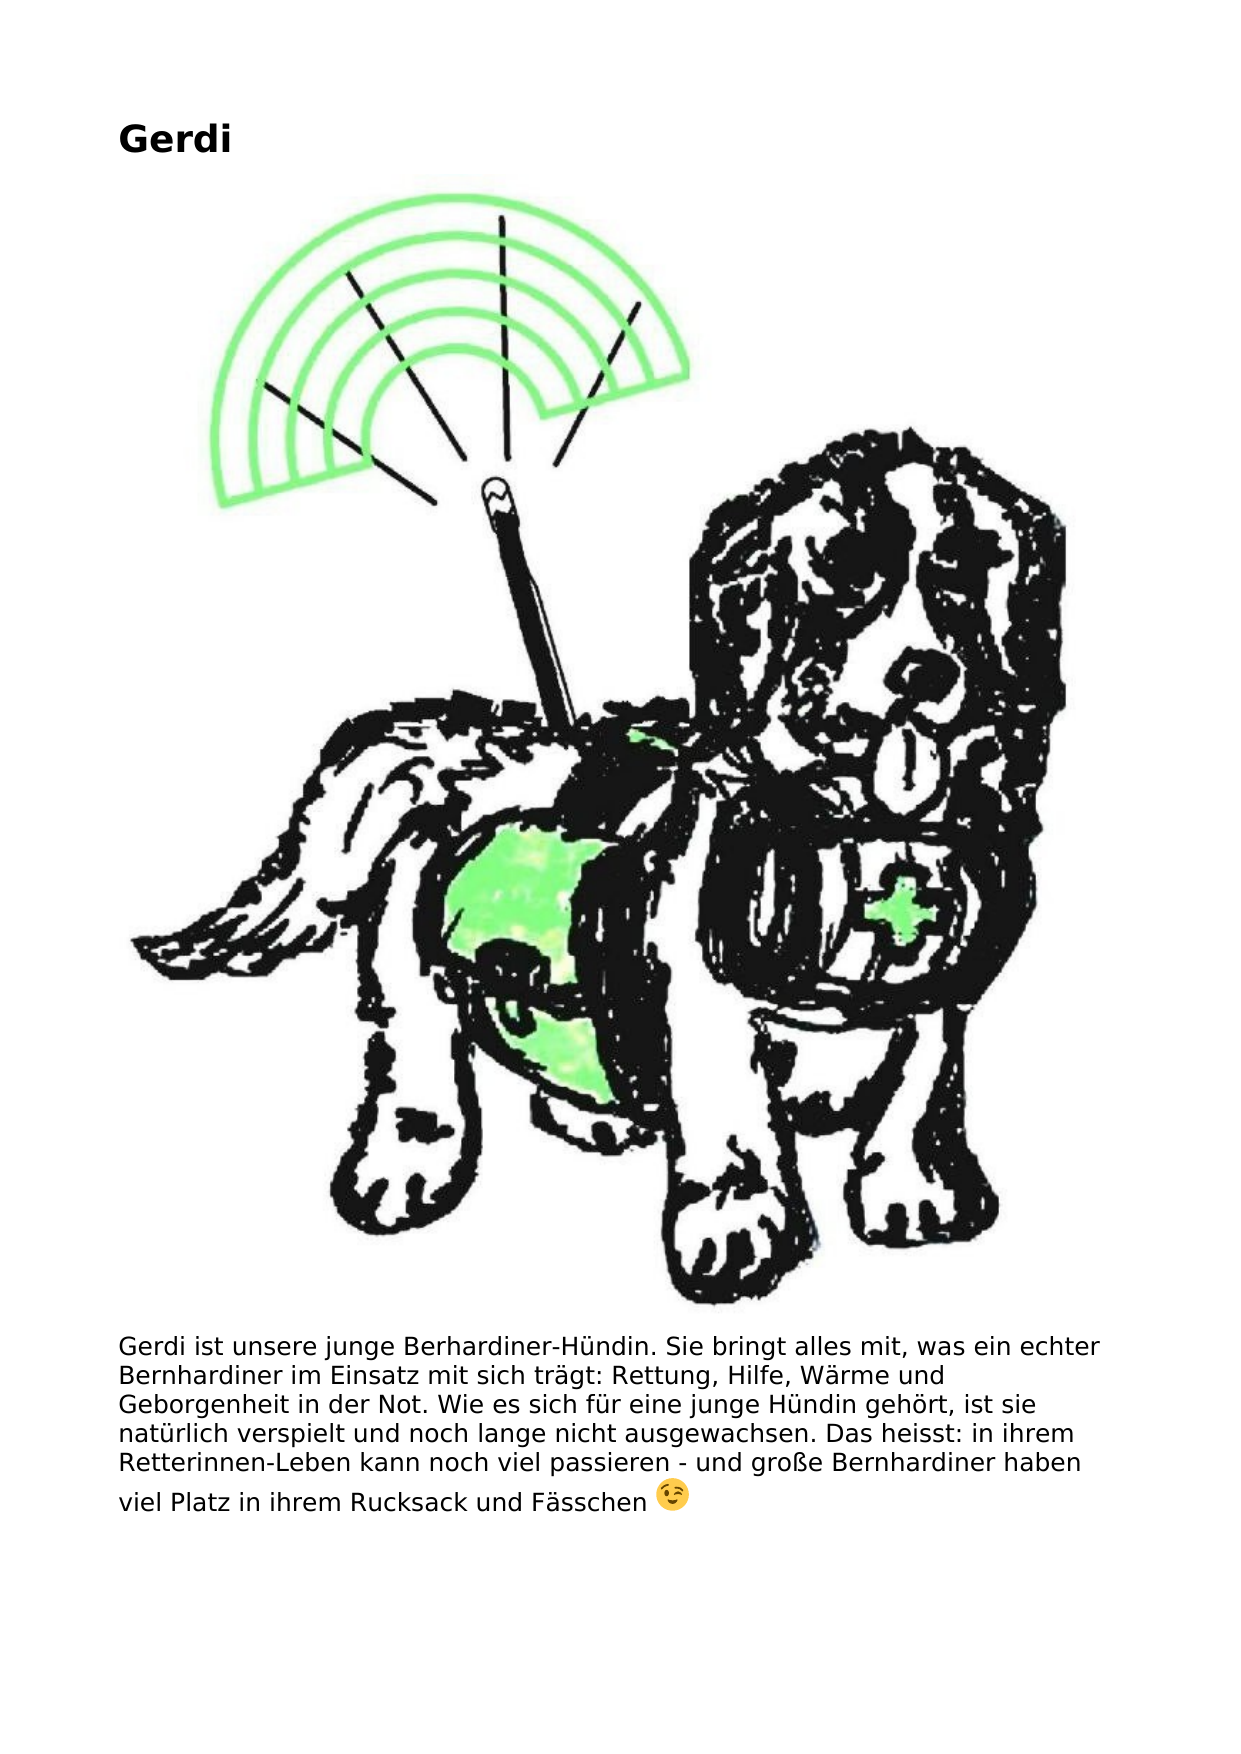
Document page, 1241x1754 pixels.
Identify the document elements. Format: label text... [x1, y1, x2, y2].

picture [118, 174, 1123, 1332]
text Gerdi ist unsere junge Berhardiner-Hündin. Sie bringt alles mit, was ein echter Bernhardiner im Einsatz mit sich trägt: Rettung, Hilfe, Wärme und Geborgenheit in der Not. Wie es sich für eine junge Hündin gehört, ist sie natürlich verspielt und noch lange nicht ausgewachsen. Das heisst: in ihrem Retterinnen-Leben kann noch viel passieren - und große Bernhardiner haben viel Platz in ihrem Rucksack und Fässchen [118, 1332, 1122, 1517]
subtitle Gerdi [118, 118, 1122, 162]
